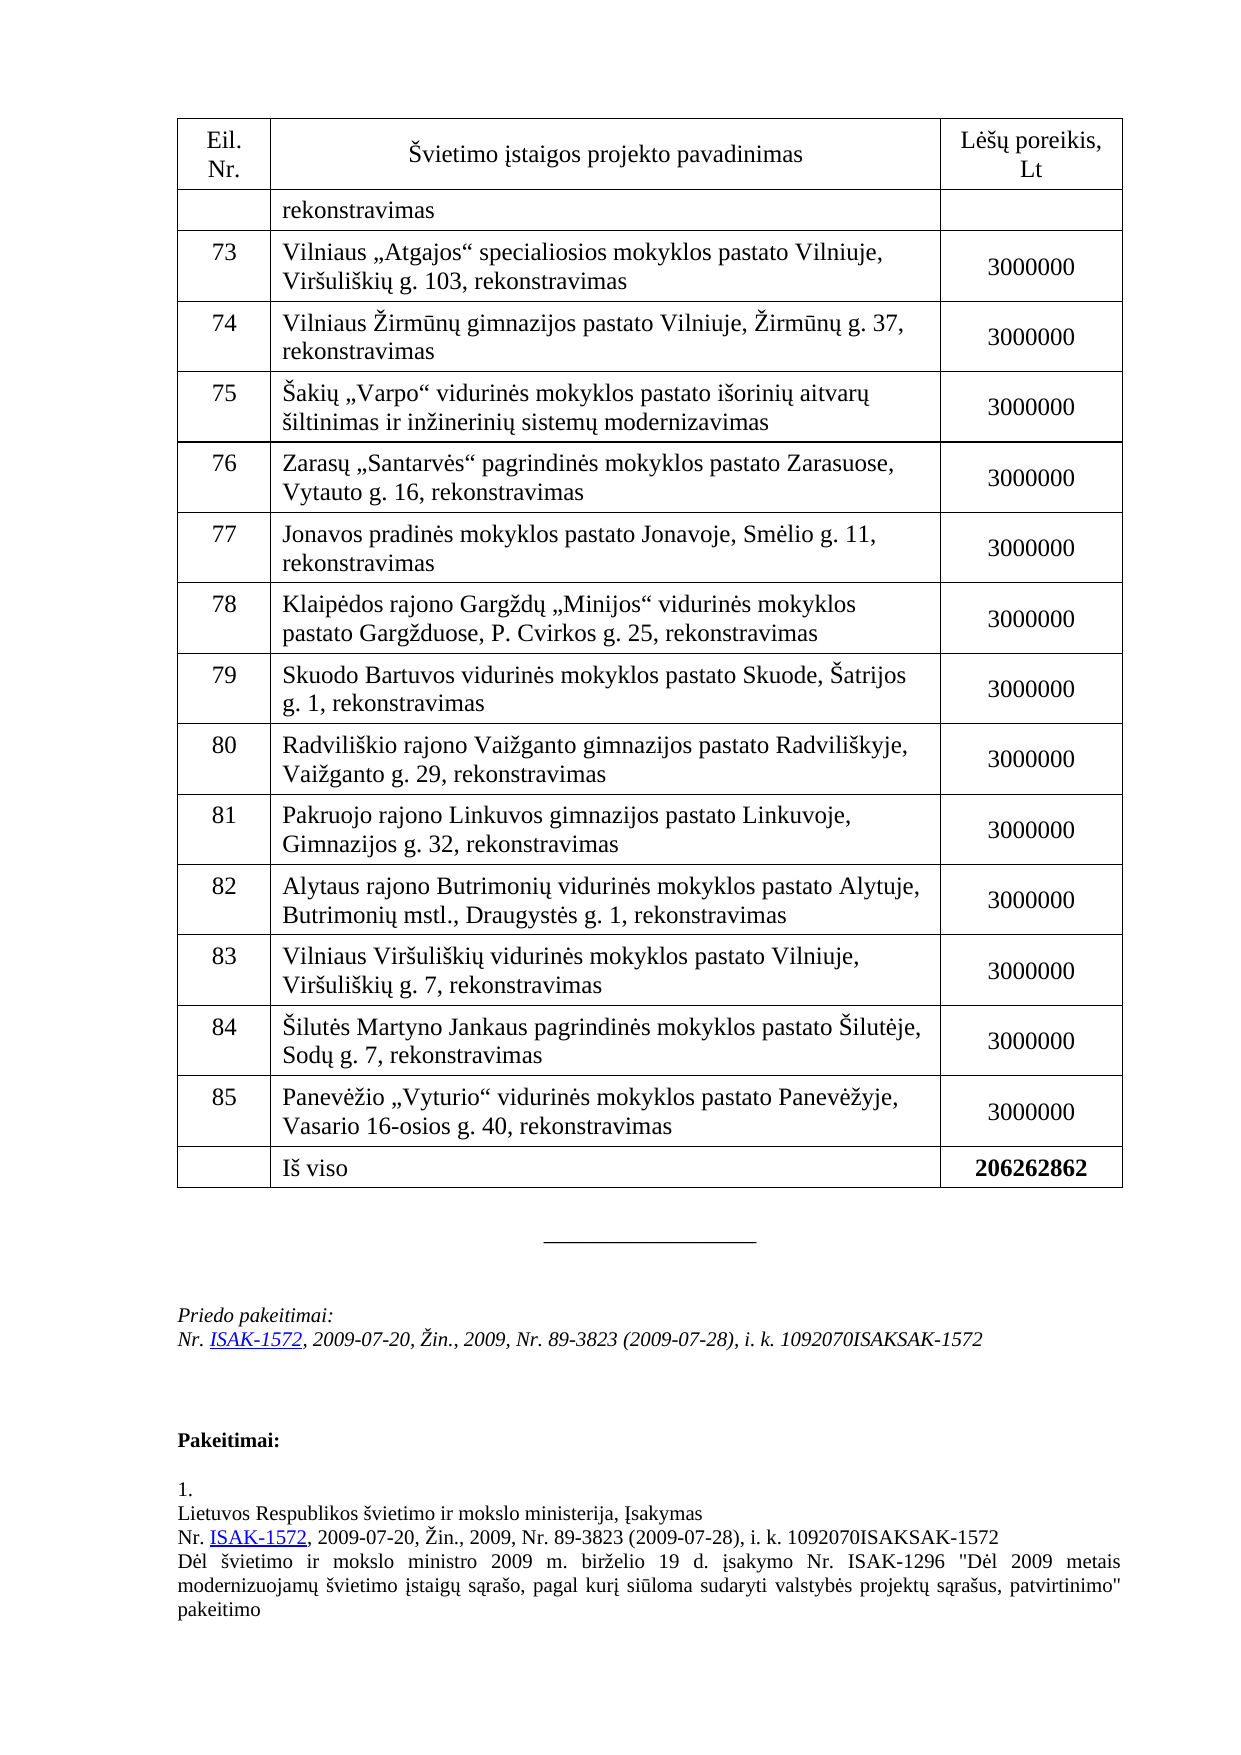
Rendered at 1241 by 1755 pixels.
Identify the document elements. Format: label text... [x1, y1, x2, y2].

table_cell 83 [178, 935, 270, 1005]
table_cell 75 [178, 372, 270, 441]
table_header Eil. Nr. [178, 119, 270, 188]
text _________________ [177, 1217, 1122, 1246]
table_cell 84 [178, 1006, 270, 1075]
text Priedo pakeitimai: [177, 1303, 1122, 1327]
table_cell 3000000 [941, 231, 1122, 301]
table_cell 3000000 [941, 443, 1122, 512]
table_cell 76 [178, 443, 270, 512]
table_cell Iš viso [271, 1147, 940, 1187]
table_cell [178, 1147, 270, 1187]
table_cell 3000000 [941, 372, 1122, 441]
table_cell 3000000 [941, 1076, 1122, 1146]
table_cell 3000000 [941, 865, 1122, 934]
table_cell 3000000 [941, 654, 1122, 723]
table_cell 82 [178, 865, 270, 934]
table_cell 3000000 [941, 935, 1122, 1005]
table_cell 79 [178, 654, 270, 723]
text Nr. ISAK-1572, 2009-07-20, Žin., 2009, Nr. 89-3823 (2009-07-28), i. k. 1092070ISAKSAK-1572 [177, 1327, 1122, 1351]
table_cell 3000000 [941, 795, 1122, 864]
table_cell [941, 190, 1122, 230]
table_cell 206262862 [941, 1147, 1122, 1187]
table_cell Šakių „Varpo“ vidurinės mokyklos pastato išorinių aitvarų šiltinimas ir inžinerinių sistemų modernizavimas [271, 372, 940, 441]
table_cell Alytaus rajono Butrimonių vidurinės mokyklos pastato Alytuje, Butrimonių mstl., Draugystės g. 1, rekonstravimas [271, 865, 940, 934]
table_cell Vilniaus Žirmūnų gimnazijos pastato Vilniuje, Žirmūnų g. 37, rekonstravimas [271, 302, 940, 371]
table_cell Jonavos pradinės mokyklos pastato Jonavoje, Smėlio g. 11, rekonstravimas [271, 513, 940, 582]
table_cell 78 [178, 583, 270, 653]
table_cell 3000000 [941, 583, 1122, 653]
text Dėl švietimo ir mokslo ministro 2009 m. birželio 19 d. įsakymo Nr. ISAK-1296 "Dėl 2009 metais modernizuojamų švietimo įstaigų sąrašo, pagal kurį siūloma sudaryti valstybės projektų sąrašus, patvirtinimo" pakeitimo [177, 1549, 1122, 1621]
table_cell rekonstravimas [271, 190, 940, 230]
table_cell 80 [178, 724, 270, 793]
table_cell Skuodo Bartuvos vidurinės mokyklos pastato Skuode, Šatrijos g. 1, rekonstravimas [271, 654, 940, 723]
table_cell Klaipėdos rajono Gargždų „Minijos“ vidurinės mokyklos pastato Gargžduose, P. Cvirkos g. 25, rekonstravimas [271, 583, 940, 653]
table_cell Vilniaus „Atgajos“ specialiosios mokyklos pastato Vilniuje, Viršuliškių g. 103, rekonstravimas [271, 231, 940, 301]
table_cell 3000000 [941, 1006, 1122, 1075]
text Pakeitimai: [177, 1428, 1122, 1452]
table_cell 73 [178, 231, 270, 301]
table_cell 85 [178, 1076, 270, 1146]
table_cell [178, 190, 270, 230]
table_cell Radviliškio rajono Vaižganto gimnazijos pastato Radviliškyje, Vaižganto g. 29, rekonstravimas [271, 724, 940, 793]
text 1. [177, 1476, 1122, 1501]
table_cell Zarasų „Santarvės“ pagrindinės mokyklos pastato Zarasuose, Vytauto g. 16, rekonstravimas [271, 443, 940, 512]
table_cell 3000000 [941, 724, 1122, 793]
table_cell Šilutės Martyno Jankaus pagrindinės mokyklos pastato Šilutėje, Sodų g. 7, rekonstravimas [271, 1006, 940, 1075]
table_cell 74 [178, 302, 270, 371]
table_header Švietimo įstaigos projekto pavadinimas [271, 119, 940, 188]
text Nr. ISAK-1572, 2009-07-20, Žin., 2009, Nr. 89-3823 (2009-07-28), i. k. 1092070ISAKSAK-1572 [177, 1524, 1122, 1549]
table_header Lėšų poreikis, Lt [941, 119, 1122, 188]
table_cell 3000000 [941, 302, 1122, 371]
table_cell 77 [178, 513, 270, 582]
table_cell Vilniaus Viršuliškių vidurinės mokyklos pastato Vilniuje, Viršuliškių g. 7, rekonstravimas [271, 935, 940, 1005]
table_cell 3000000 [941, 513, 1122, 582]
table_cell Pakruojo rajono Linkuvos gimnazijos pastato Linkuvoje, Gimnazijos g. 32, rekonstravimas [271, 795, 940, 864]
table_cell 81 [178, 795, 270, 864]
text Lietuvos Respublikos švietimo ir mokslo ministerija, Įsakymas [177, 1501, 1122, 1524]
table_cell Panevėžio „Vyturio“ vidurinės mokyklos pastato Panevėžyje, Vasario 16-osios g. 40, rekonstravimas [271, 1076, 940, 1146]
